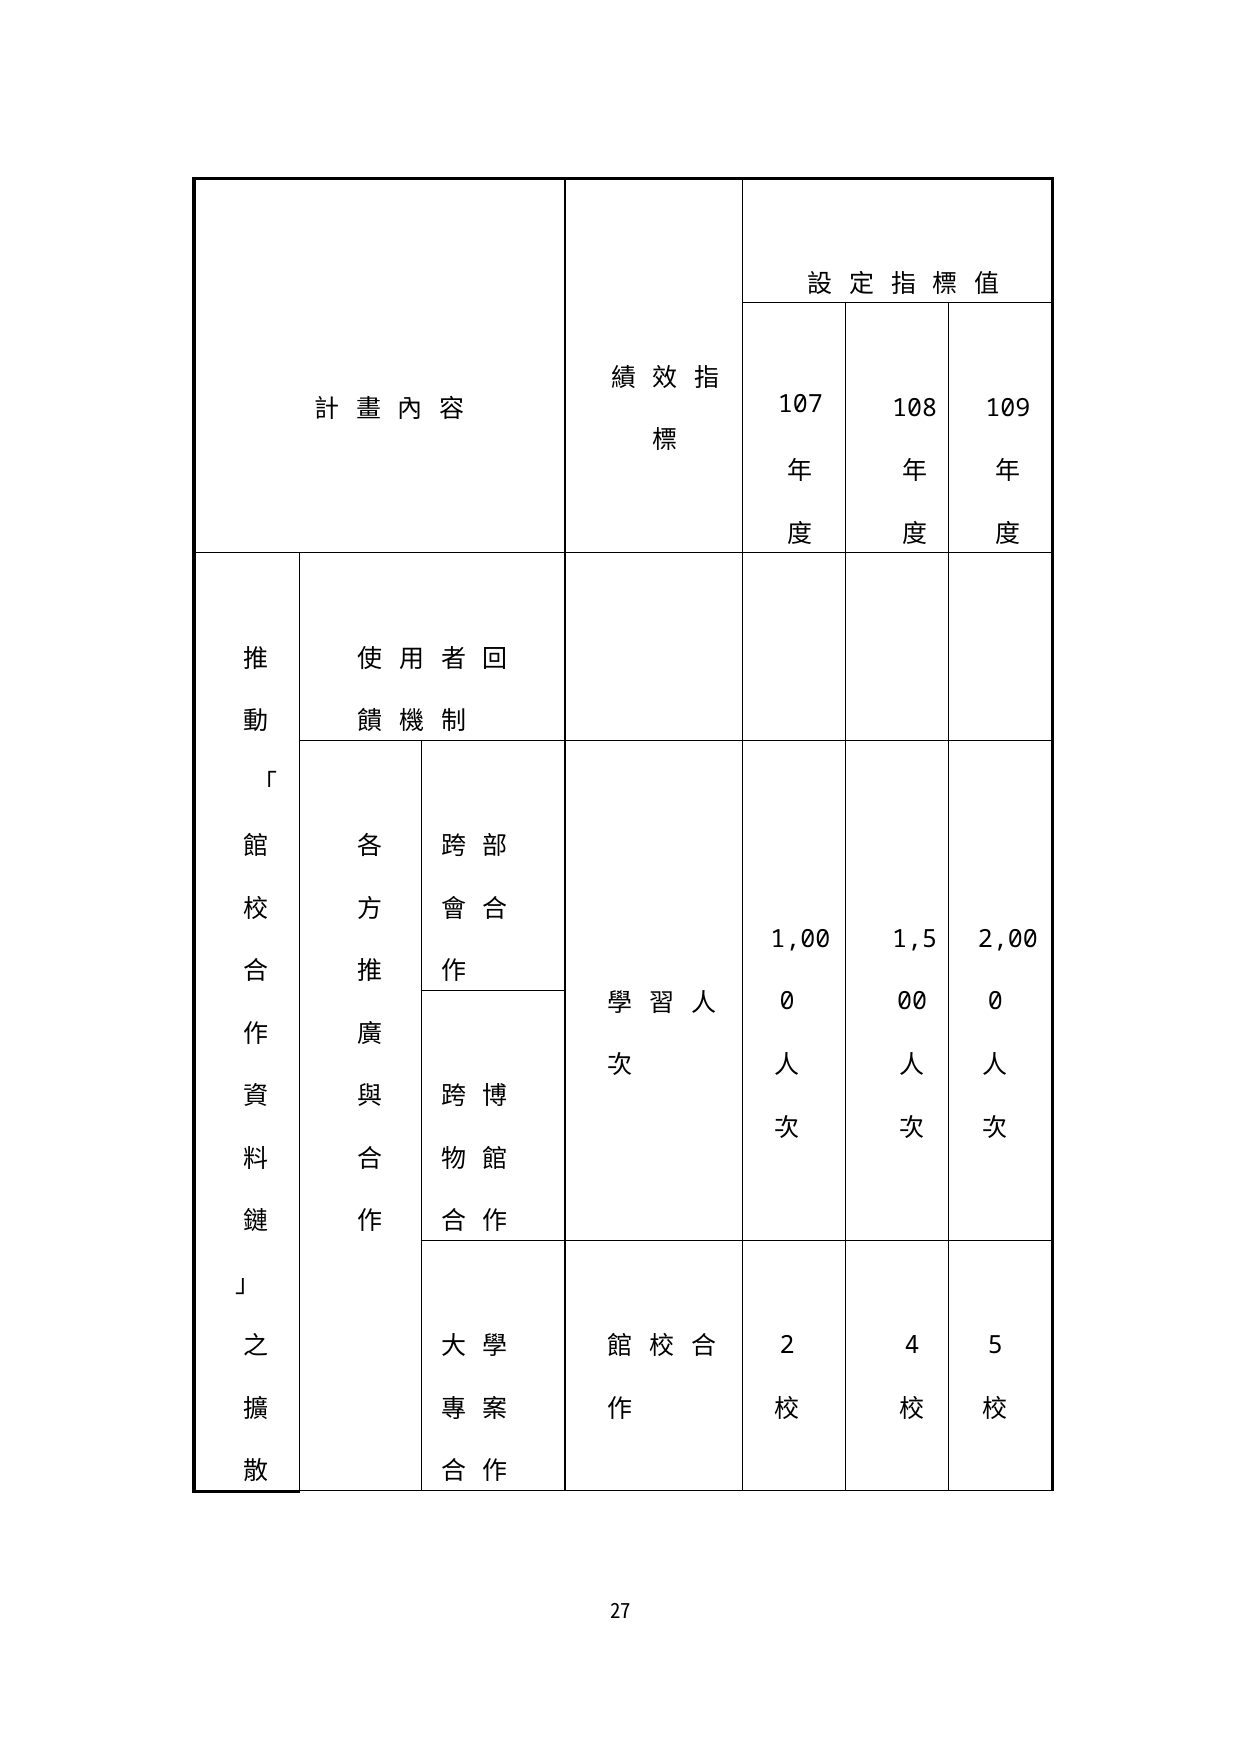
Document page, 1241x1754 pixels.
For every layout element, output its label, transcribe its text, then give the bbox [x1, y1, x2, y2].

table_cell 2,000人次 [949, 741, 1051, 1240]
table_cell 109 年度 [949, 303, 1051, 552]
table_cell 1,000人次 [743, 741, 845, 1240]
table_cell 跨部會合作 [422, 741, 564, 990]
table_cell 使用者回饋機制 [300, 553, 564, 740]
table_cell [743, 553, 845, 740]
table_cell 2校 [743, 1241, 845, 1490]
table_header 設定指標值 [743, 180, 1051, 302]
table_cell 5校 [949, 1241, 1051, 1490]
table_cell 各方推廣與合作 [300, 741, 421, 1490]
table_cell [949, 553, 1051, 740]
table_header 計畫內容 [196, 180, 564, 552]
table_cell 108 年度 [846, 303, 948, 552]
table_cell 107 年度 [743, 303, 845, 552]
table_cell [566, 553, 742, 740]
table_cell 館校合作 [566, 1241, 742, 1490]
table_cell 學習人次 [566, 741, 742, 1240]
table_cell 大學專案合作 [422, 1241, 564, 1490]
table_cell [846, 553, 948, 740]
table_cell 4校 [846, 1241, 948, 1490]
table_cell 1,500人次 [846, 741, 948, 1240]
table_cell 跨博物館合作 [422, 991, 564, 1240]
table_cell 推動「館校合作資料鏈」之擴散 [196, 553, 299, 1490]
table_header 績效指標 [566, 180, 742, 552]
